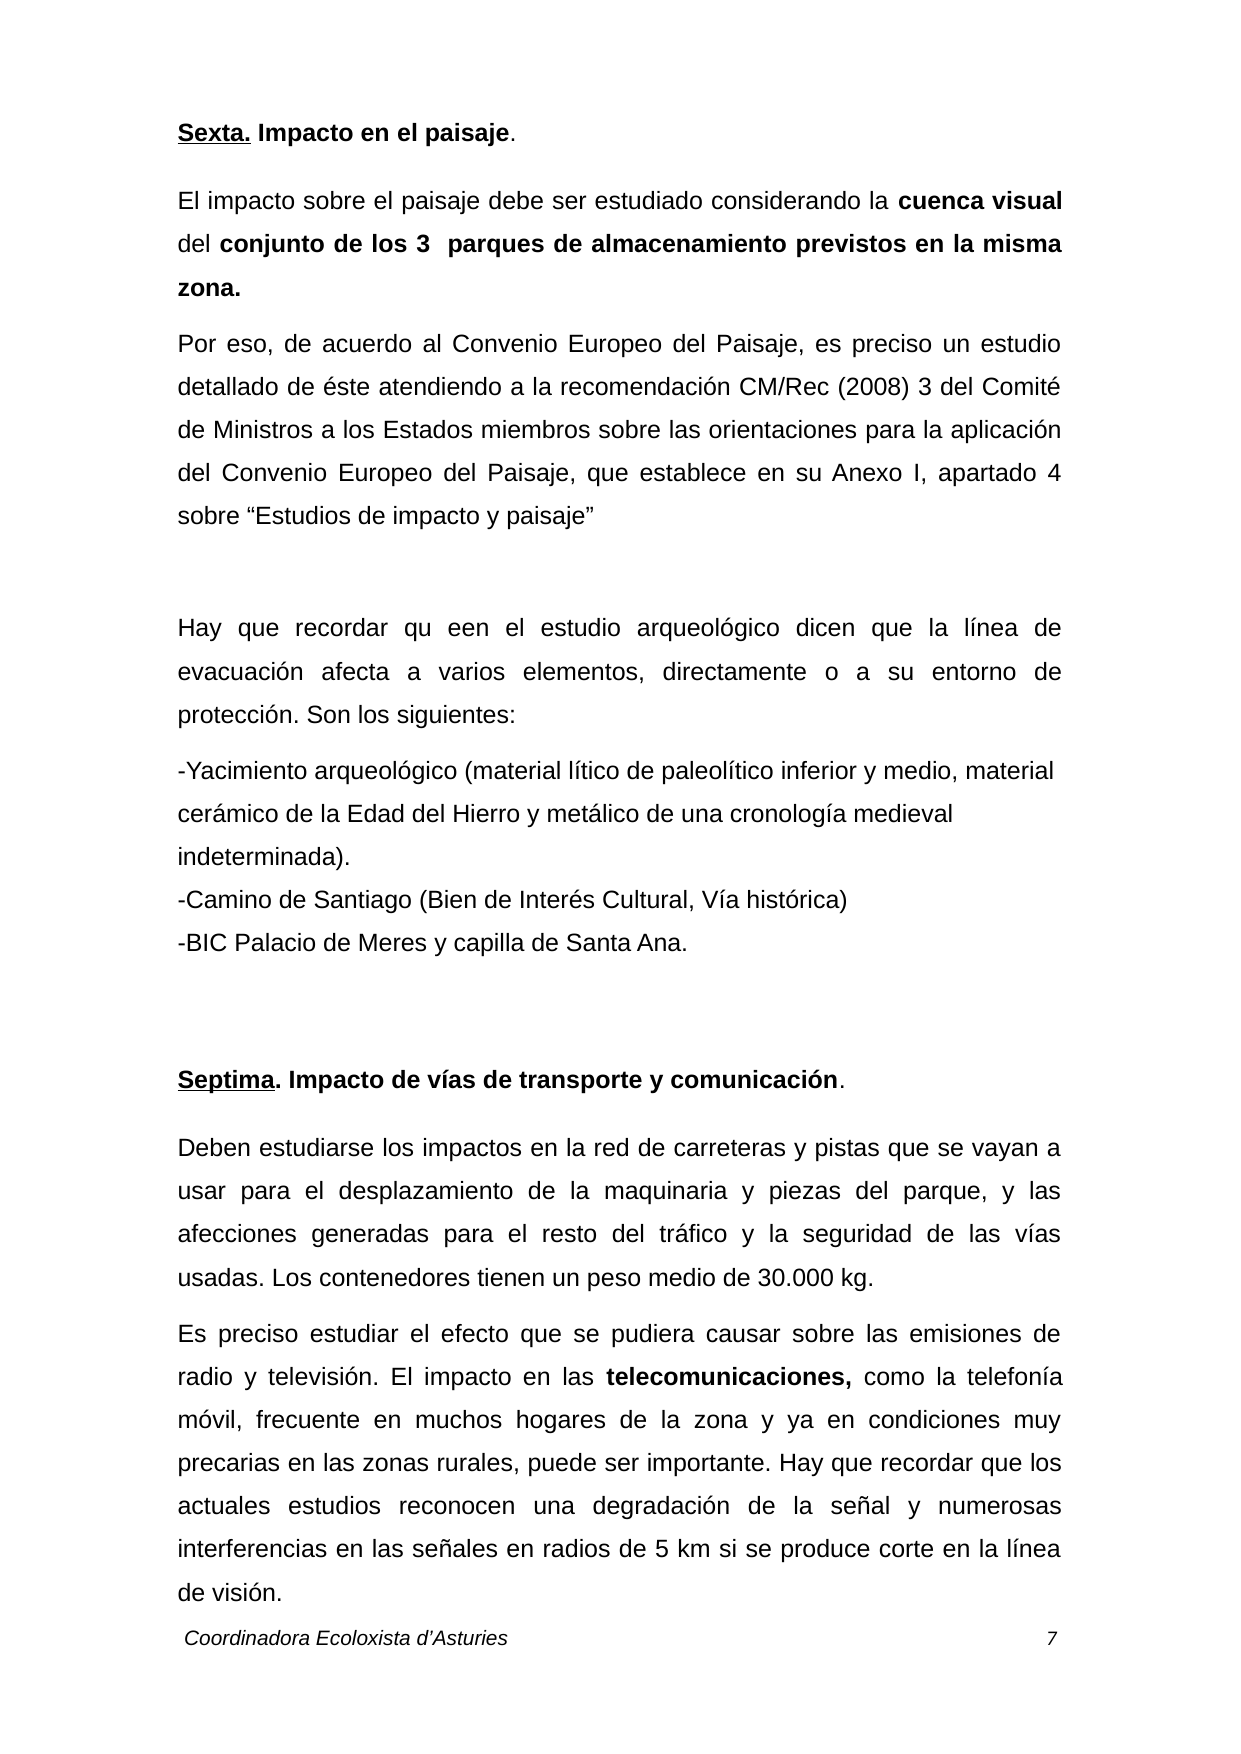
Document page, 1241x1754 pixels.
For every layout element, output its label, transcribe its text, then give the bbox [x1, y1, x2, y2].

text Por eso, de acuerdo al Convenio Europeo del Paisaje, es preciso un estudio detallado de éste atendiendo a la recomendación CM/Rec (2008) 3 del Comité de Ministros a los Estados miembros sobre las orientaciones para la aplicación del Convenio Europeo del Paisaje, que establece en su Anexo I, apartado 4 sobre “Estudios de impacto y paisaje” [177, 329, 1063, 530]
text -BIC Palacio de Meres y capilla de Santa Ana. [177, 928, 1063, 957]
text El impacto sobre el paisaje debe ser estudiado considerando la cuenca visual del conjunto de los 3 parques de almacenamiento previstos en la misma zona. [177, 186, 1063, 301]
text Septima. Impacto de vías de transporte y comunicación. [177, 1065, 1063, 1094]
text -Yacimiento arqueológico (material lítico de paleolítico inferior y medio, material cerámico de la Edad del Hierro y metálico de una cronología medieval indeterminada). [177, 756, 1063, 871]
text Deben estudiarse los impactos en la red de carreteras y pistas que se vayan a usar para el desplazamiento de la maquinaria y piezas del parque, y las afecciones generadas para el resto del tráfico y la seguridad de las vías usadas. Los contenedores tienen un peso medio de 30.000 kg. [177, 1133, 1063, 1291]
text Sexta. Impacto en el paisaje. [177, 118, 1063, 147]
text Es preciso estudiar el efecto que se pudiera causar sobre las emisiones de radio y televisión. El impacto en las telecomunicaciones, como la telefonía móvil, frecuente en muchos hogares de la zona y ya en condiciones muy precarias en las zonas rurales, puede ser importante. Hay que recordar que los actuales estudios reconocen una degradación de la señal y numerosas interferencias en las señales en radios de 5 km si se produce corte en la línea de visión. [177, 1319, 1063, 1606]
text Hay que recordar qu een el estudio arqueológico dicen que la línea de evacuación afecta a varios elementos, directamente o a su entorno de protección. Son los siguientes: [177, 613, 1063, 728]
text -Camino de Santiago (Bien de Interés Cultural, Vía histórica) [177, 885, 1063, 914]
